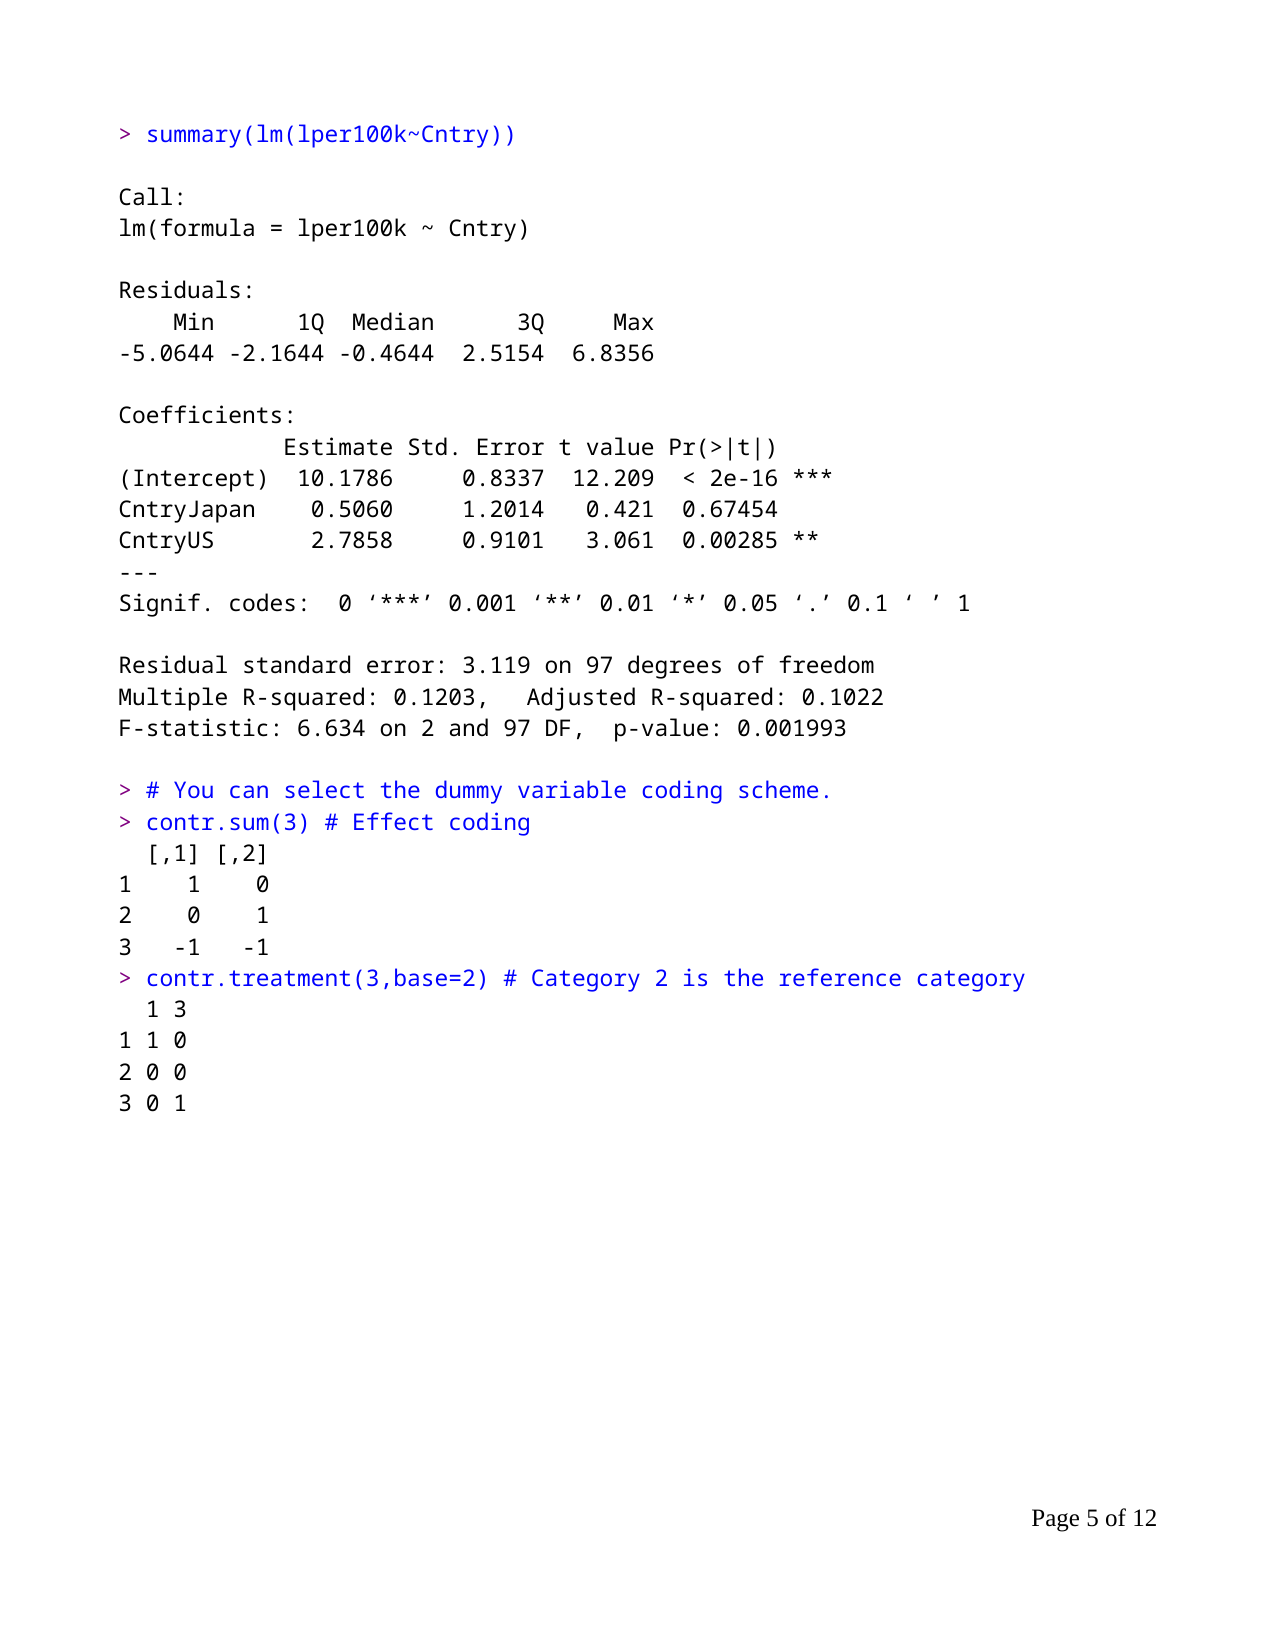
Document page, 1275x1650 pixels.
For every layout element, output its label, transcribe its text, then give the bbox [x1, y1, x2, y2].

text Multiple R-squared: 0.1203, Adjusted R-squared: 0.1022 [118, 681, 1157, 712]
text Signif. codes: 0 ‘***’ 0.001 ‘**’ 0.01 ‘*’ 0.05 ‘.’ 0.1 ‘ ’ 1 [118, 587, 1157, 618]
text Estimate Std. Error t value Pr(>|t|) [118, 431, 1157, 462]
text Min 1Q Median 3Q Max [118, 306, 1157, 337]
text [,1] [,2] [118, 837, 1157, 868]
text (Intercept) 10.1786 0.8337 12.209 < 2e-16 *** [118, 462, 1157, 493]
text CntryUS 2.7858 0.9101 3.061 0.00285 ** [118, 524, 1157, 556]
text --- [118, 556, 1157, 587]
text Coefficients: [118, 399, 1157, 431]
text F-statistic: 6.634 on 2 and 97 DF, p-value: 0.001993 [118, 712, 1157, 743]
text 1 3 [118, 993, 1157, 1024]
text 2 0 0 [118, 1056, 1157, 1087]
text 1 1 0 [118, 868, 1157, 899]
text lm(formula = lper100k ~ Cntry) [118, 212, 1157, 243]
text Residual standard error: 3.119 on 97 degrees of freedom [118, 649, 1157, 681]
text 3 -1 -1 [118, 931, 1157, 962]
text -5.0644 -2.1644 -0.4644 2.5154 6.8356 [118, 337, 1157, 368]
text > contr.treatment(3,base=2) # Category 2 is the reference category [118, 962, 1157, 993]
text Residuals: [118, 274, 1157, 306]
text 1 1 0 [118, 1024, 1157, 1056]
text > summary(lm(lper100k~Cntry)) [118, 118, 1157, 149]
text Call: [118, 181, 1157, 212]
text CntryJapan 0.5060 1.2014 0.421 0.67454 [118, 493, 1157, 524]
text 3 0 1 [118, 1087, 1157, 1118]
text > # You can select the dummy variable coding scheme. [118, 774, 1160, 806]
text > contr.sum(3) # Effect coding [118, 806, 1157, 837]
text 2 0 1 [118, 899, 1157, 931]
